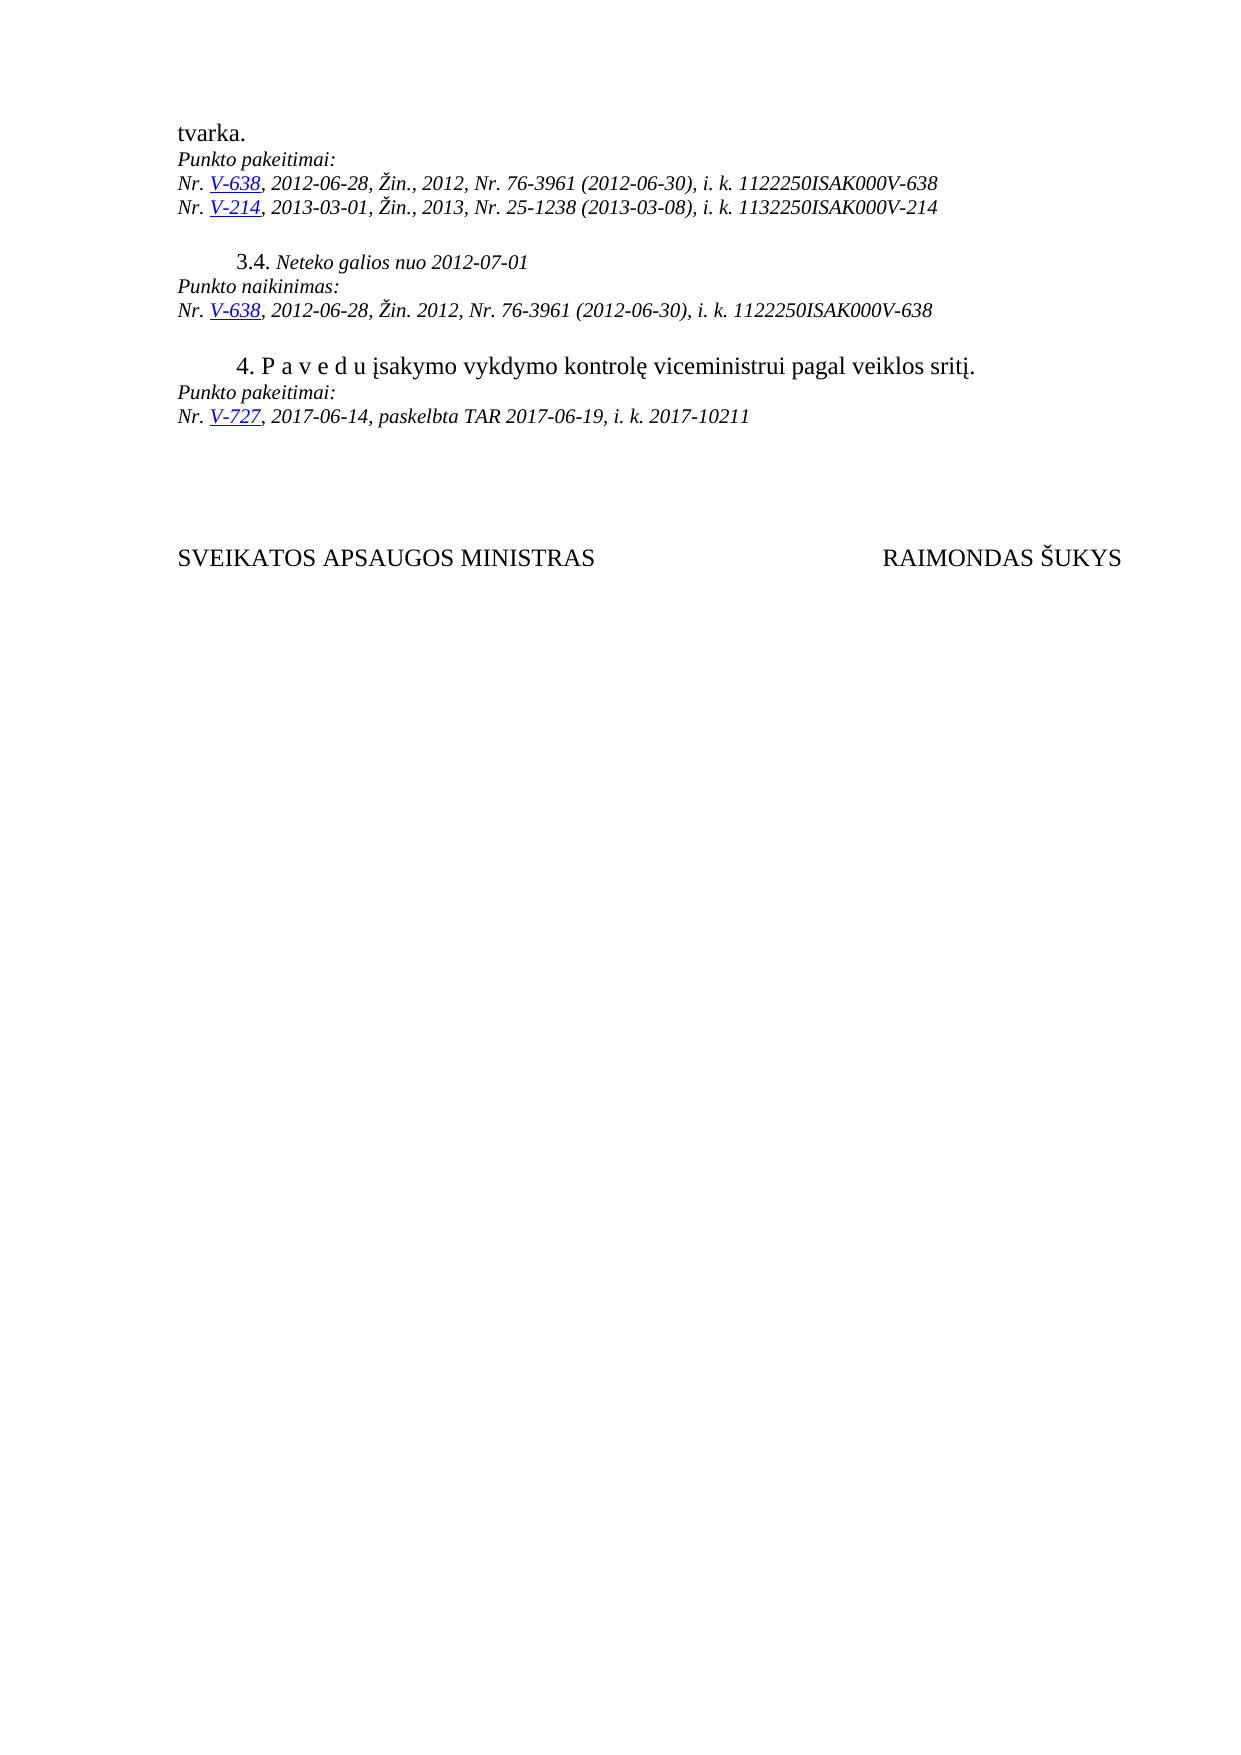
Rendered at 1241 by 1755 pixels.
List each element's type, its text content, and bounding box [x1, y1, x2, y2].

text SVEIKATOS APSAUGOS MINISTRAS RAIMONDAS ŠUKYS [177, 543, 1122, 572]
text Punkto pakeitimai: [177, 380, 1122, 404]
text Nr. V-727, 2017-06-14, paskelbta TAR 2017-06-19, i. k. 2017-10211 [177, 404, 1122, 428]
text Punkto pakeitimai: [177, 147, 1122, 171]
text Nr. V-214, 2013-03-01, Žin., 2013, Nr. 25-1238 (2013-03-08), i. k. 1132250ISAK000V-214 [177, 195, 1122, 219]
text Punkto naikinimas: [177, 274, 1122, 298]
text 3.4. Neteko galios nuo 2012-07-01 [177, 248, 1122, 274]
text Nr. V-638, 2012-06-28, Žin., 2012, Nr. 76-3961 (2012-06-30), i. k. 1122250ISAK000V-638 [177, 171, 1122, 195]
text Nr. V-638, 2012-06-28, Žin. 2012, Nr. 76-3961 (2012-06-30), i. k. 1122250ISAK000V-638 [177, 298, 1122, 322]
text 4. P a v e d u įsakymo vykdymo kontrolę viceministrui pagal veiklos sritį. [177, 351, 1122, 380]
text tvarka. [177, 118, 1122, 147]
